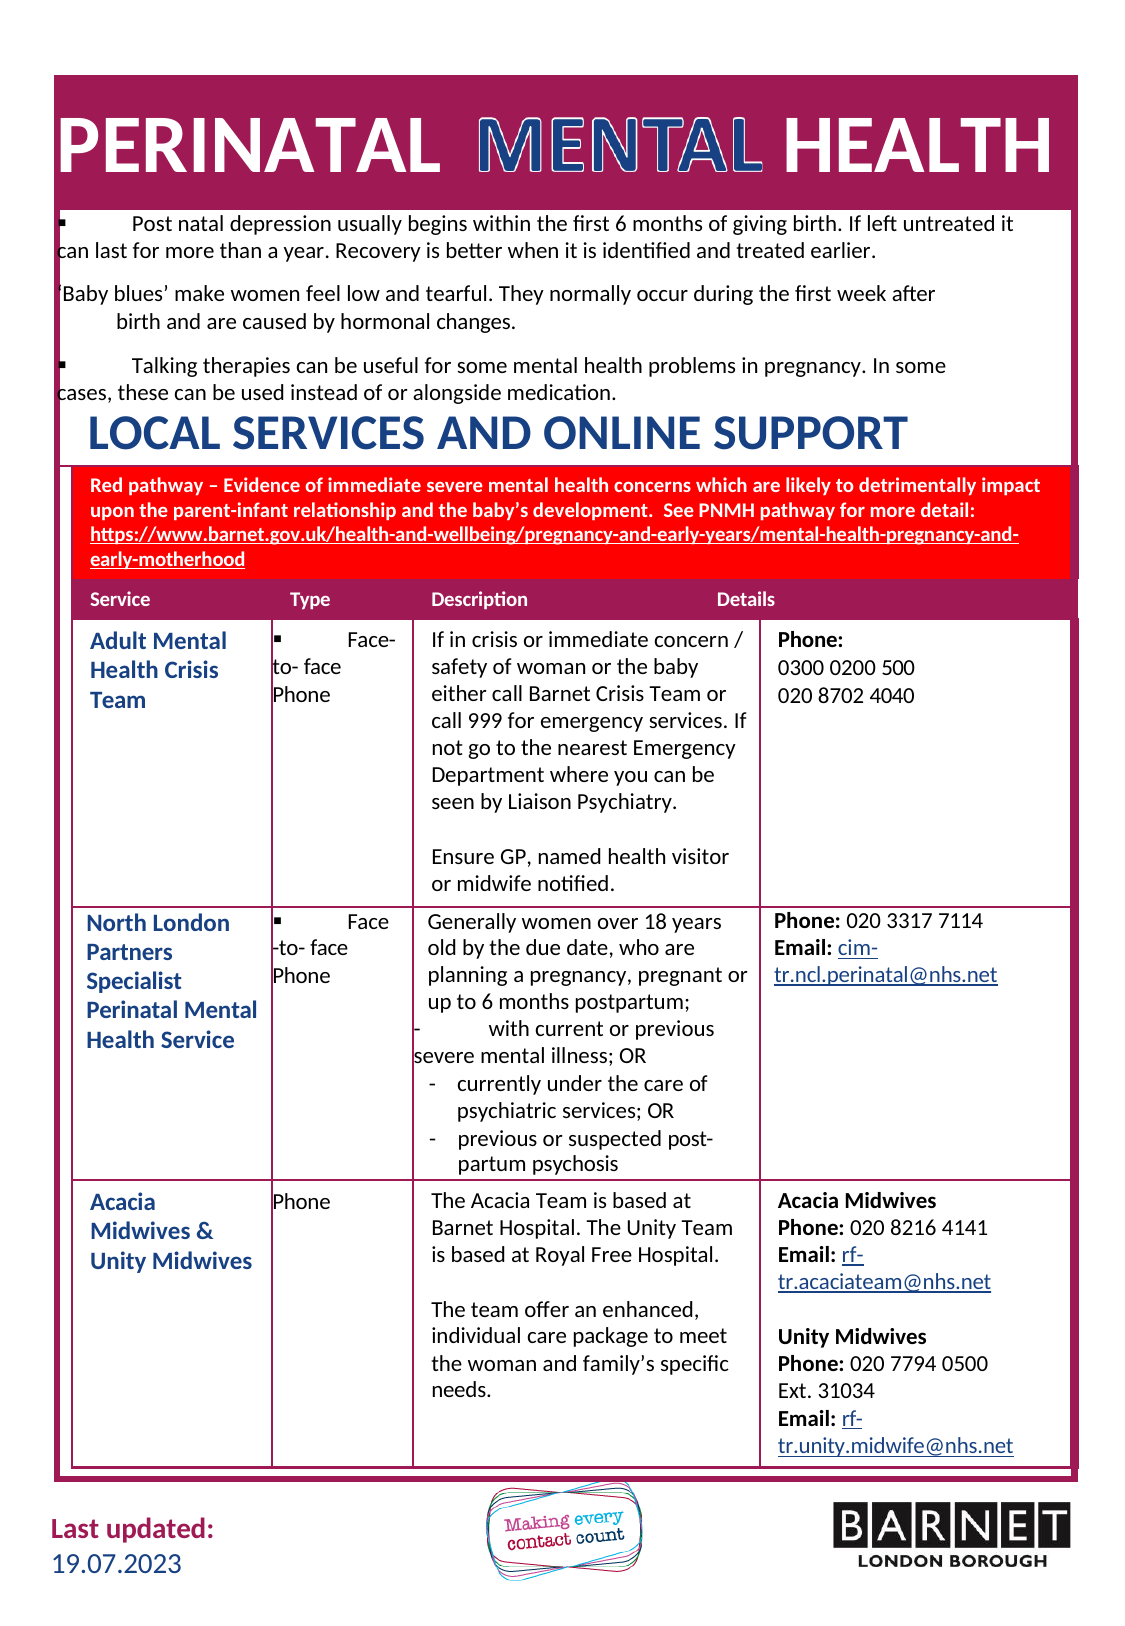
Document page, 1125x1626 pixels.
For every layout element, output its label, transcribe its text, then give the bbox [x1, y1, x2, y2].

table_cell Adult Mental Health Crisis Team [73, 620, 271, 906]
table_cell Red pathway – Evidence of immediate severe mental health concerns which are likely to detrimentally impact upon the parent-infant relationship and the baby’s development. See PNMH pathway for more detail: https://www.barnet.gov.uk/health-and-wellbeing/pregnancy-and-early-years/mental-health-pregnancy-and- early-motherhood [73, 467, 1070, 579]
table_cell Phone: 0300 0200 500 020 8702 4040 [761, 620, 1070, 906]
table_cell [60, 467, 71, 579]
table_cell [60, 906, 71, 1178]
table_cell Service [73, 579, 271, 618]
table_header PERINATAL HEALTH [60, 75, 1071, 210]
table_cell [60, 618, 71, 906]
table_cell Face-to- face Phone [273, 620, 412, 906]
table_cell [272, 1469, 413, 1476]
table_cell North London Partners Specialist Perinatal Mental Health Service [73, 908, 271, 1178]
table_cell Acacia Midwives Phone: 020 8216 4141 Email: rf- tr.acaciateam@nhs.net Unity Midwives Phone: 020 7794 0500 Ext. 31034 Email: rf- tr.unity.midwife@nhs.net [761, 1181, 1070, 1466]
table_cell Details [620, 579, 1071, 618]
table_cell Generally women over 18 years old by the due date, who are planning a pregnancy, pregnant or up to 6 months postpartum; with current or previous severe mental illness; OR currently under the care of psychiatric services; OR previous or suspected post- partum psychosis [414, 908, 759, 1178]
table_cell [60, 1179, 71, 1466]
table_cell [413, 1469, 760, 1476]
table_cell [760, 1469, 1071, 1476]
table_cell [60, 579, 71, 618]
table_cell Type [273, 579, 412, 618]
table_cell [60, 1466, 72, 1476]
table_cell [72, 1469, 272, 1476]
table_cell Phone [273, 1181, 412, 1466]
table_cell If in crisis or immediate concern / safety of woman or the baby either call Barnet Crisis Team or call 999 for emergency services. If not go to the nearest Emergency Department where you can be seen by Liaison Psychiatry. Ensure GP, named health visitor or midwife notified. [414, 620, 759, 906]
table_cell Description [414, 579, 620, 618]
table_cell Phone: 020 3317 7114 Email: cim- tr.ncl.perinatal@nhs.net [761, 908, 1070, 1178]
table_cell Face-to- face Phone [273, 908, 412, 1178]
table_cell Acacia Midwives & Unity Midwives [73, 1181, 271, 1466]
table_cell Post natal depression usually begins within the first 6 months of giving birth. If left untreated it can last for more than a year. Recovery is better when it is identified and treated earlier. ‘Baby blues’ make women feel low and tearful. They normally occur during the first week after birth and are caused by hormonal changes. Talking therapies can be useful for some mental health problems in pregnancy. In some cases, these can be used instead of or alongside medication. LOCAL SERVICES AND ONLINE SUPPORT [60, 210, 1071, 465]
table_cell The Acacia Team is based at Barnet Hospital. The Unity Team is based at Royal Free Hospital. The team offer an enhanced, individual care package to meet the woman and family’s specific needs. [414, 1181, 759, 1466]
